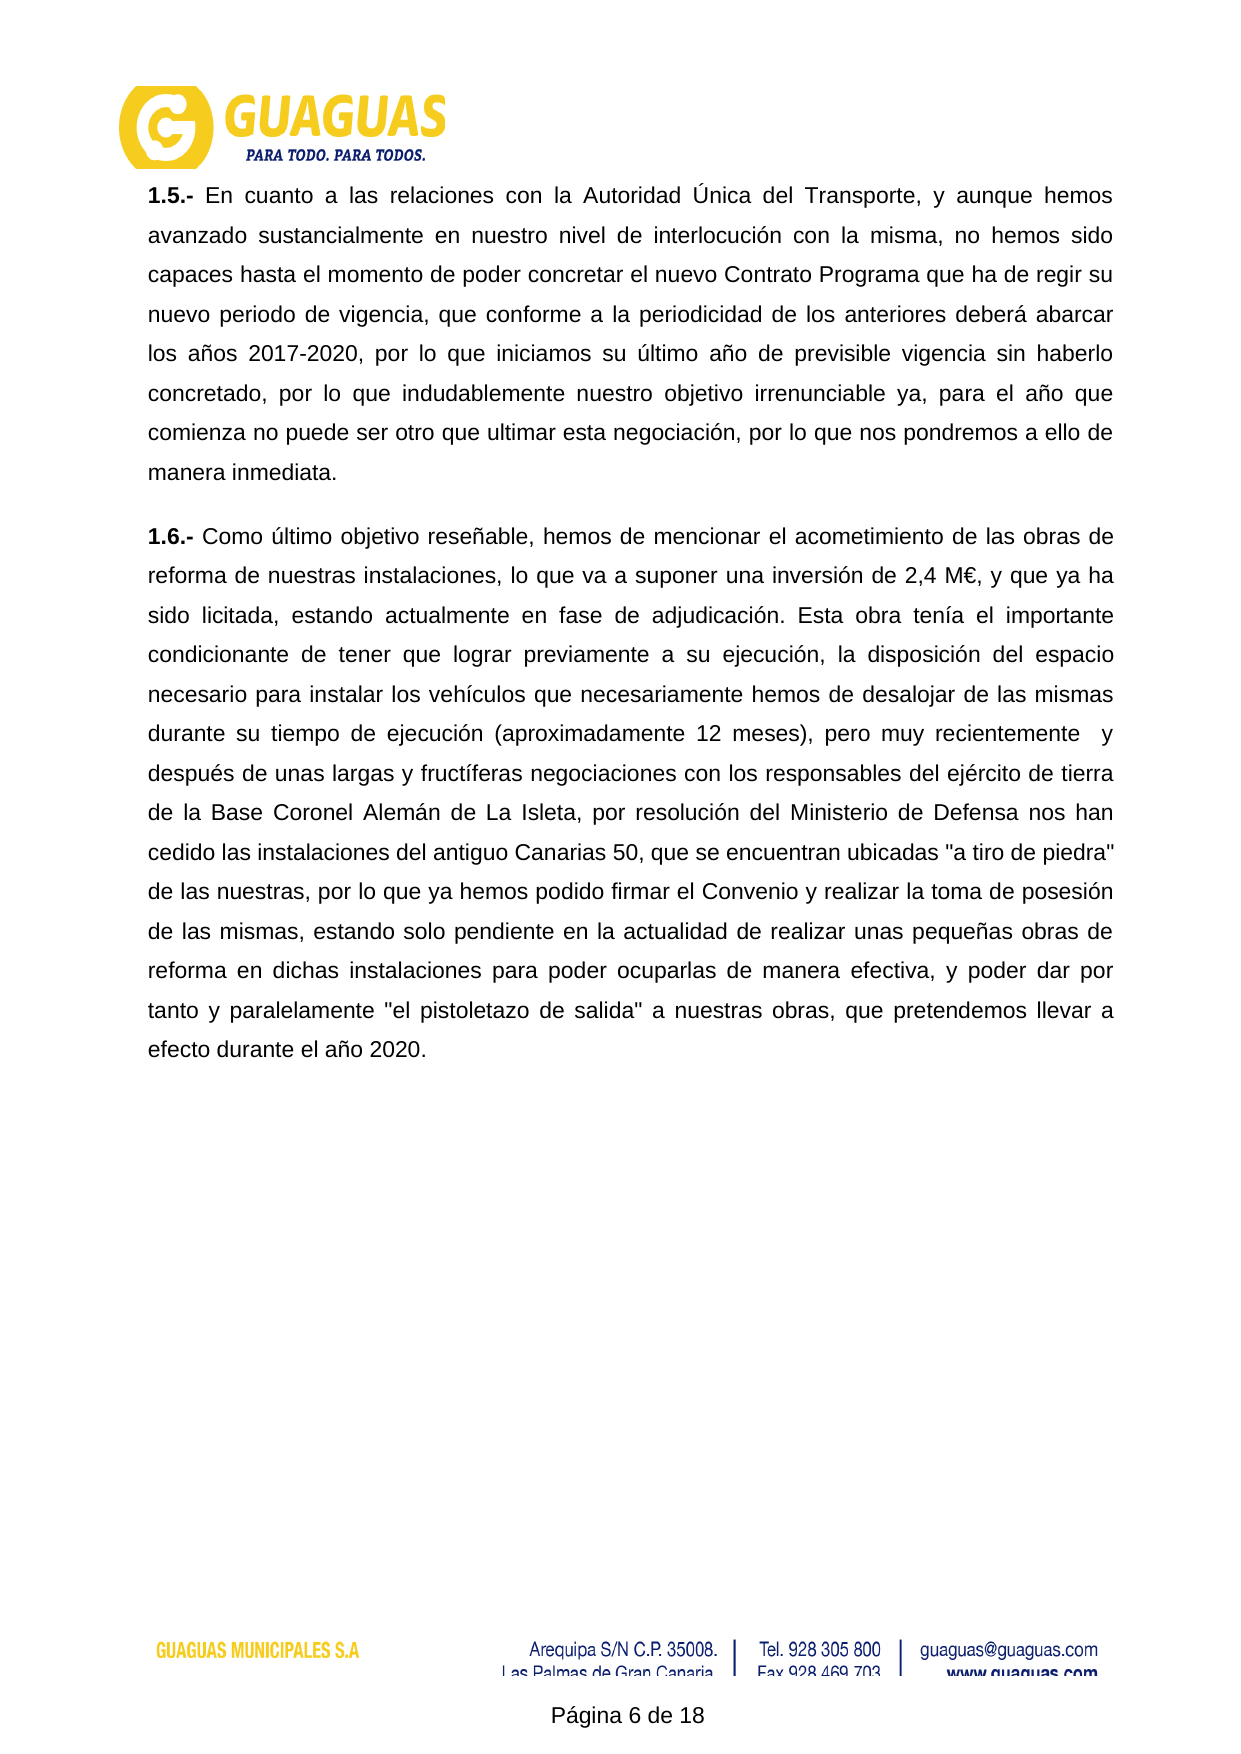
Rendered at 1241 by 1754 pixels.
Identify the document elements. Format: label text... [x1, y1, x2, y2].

text 1.6.- Como último objetivo reseñable, hemos de mencionar el acometimiento de las obras de reforma de nuestras instalaciones, lo que va a suponer una inversión de 2,4 M€, y que ya ha sido licitada, estando actualmente en fase de adjudicación. Esta obra tenía el importante condicionante de tener que lograr previamente a su ejecución, la disposición del espacio necesario para instalar los vehículos que necesariamente hemos de desalojar de las mismas durante su tiempo de ejecución (aproximadamente 12 meses), pero muy recientemente y después de unas largas y fructíferas negociaciones con los responsables del ejército de tierra de la Base Coronel Alemán de La Isleta, por resolución del Ministerio de Defensa nos han cedido las instalaciones del antiguo Canarias 50, que se encuentran ubicadas "a tiro de piedra" de las nuestras, por lo que ya hemos podido firmar el Convenio y realizar la toma de posesión de las mismas, estando solo pendiente en la actualidad de realizar unas pequeñas obras de reforma en dichas instalaciones para poder ocuparlas de manera efectiva, y poder dar por tanto y paralelamente "el pistoletazo de salida" a nuestras obras, que pretendemos llevar a efecto durante el año 2020. [148, 523, 1114, 1062]
text 1.5.- En cuanto a las relaciones con la Autoridad Única del Transporte, y aunque hemos avanzado sustancialmente en nuestro nivel de interlocución con la misma, no hemos sido capaces hasta el momento de poder concretar el nuevo Contrato Programa que ha de regir su nuevo periodo de vigencia, que conforme a la periodicidad de los anteriores deberá abarcar los años 2017-2020, por lo que iniciamos su último año de previsible vigencia sin haberlo concretado, por lo que indudablemente nuestro objetivo irrenunciable ya, para el año que comienza no puede ser otro que ultimar esta negociación, por lo que nos pondremos a ello de manera inmediata. [148, 182, 1114, 485]
